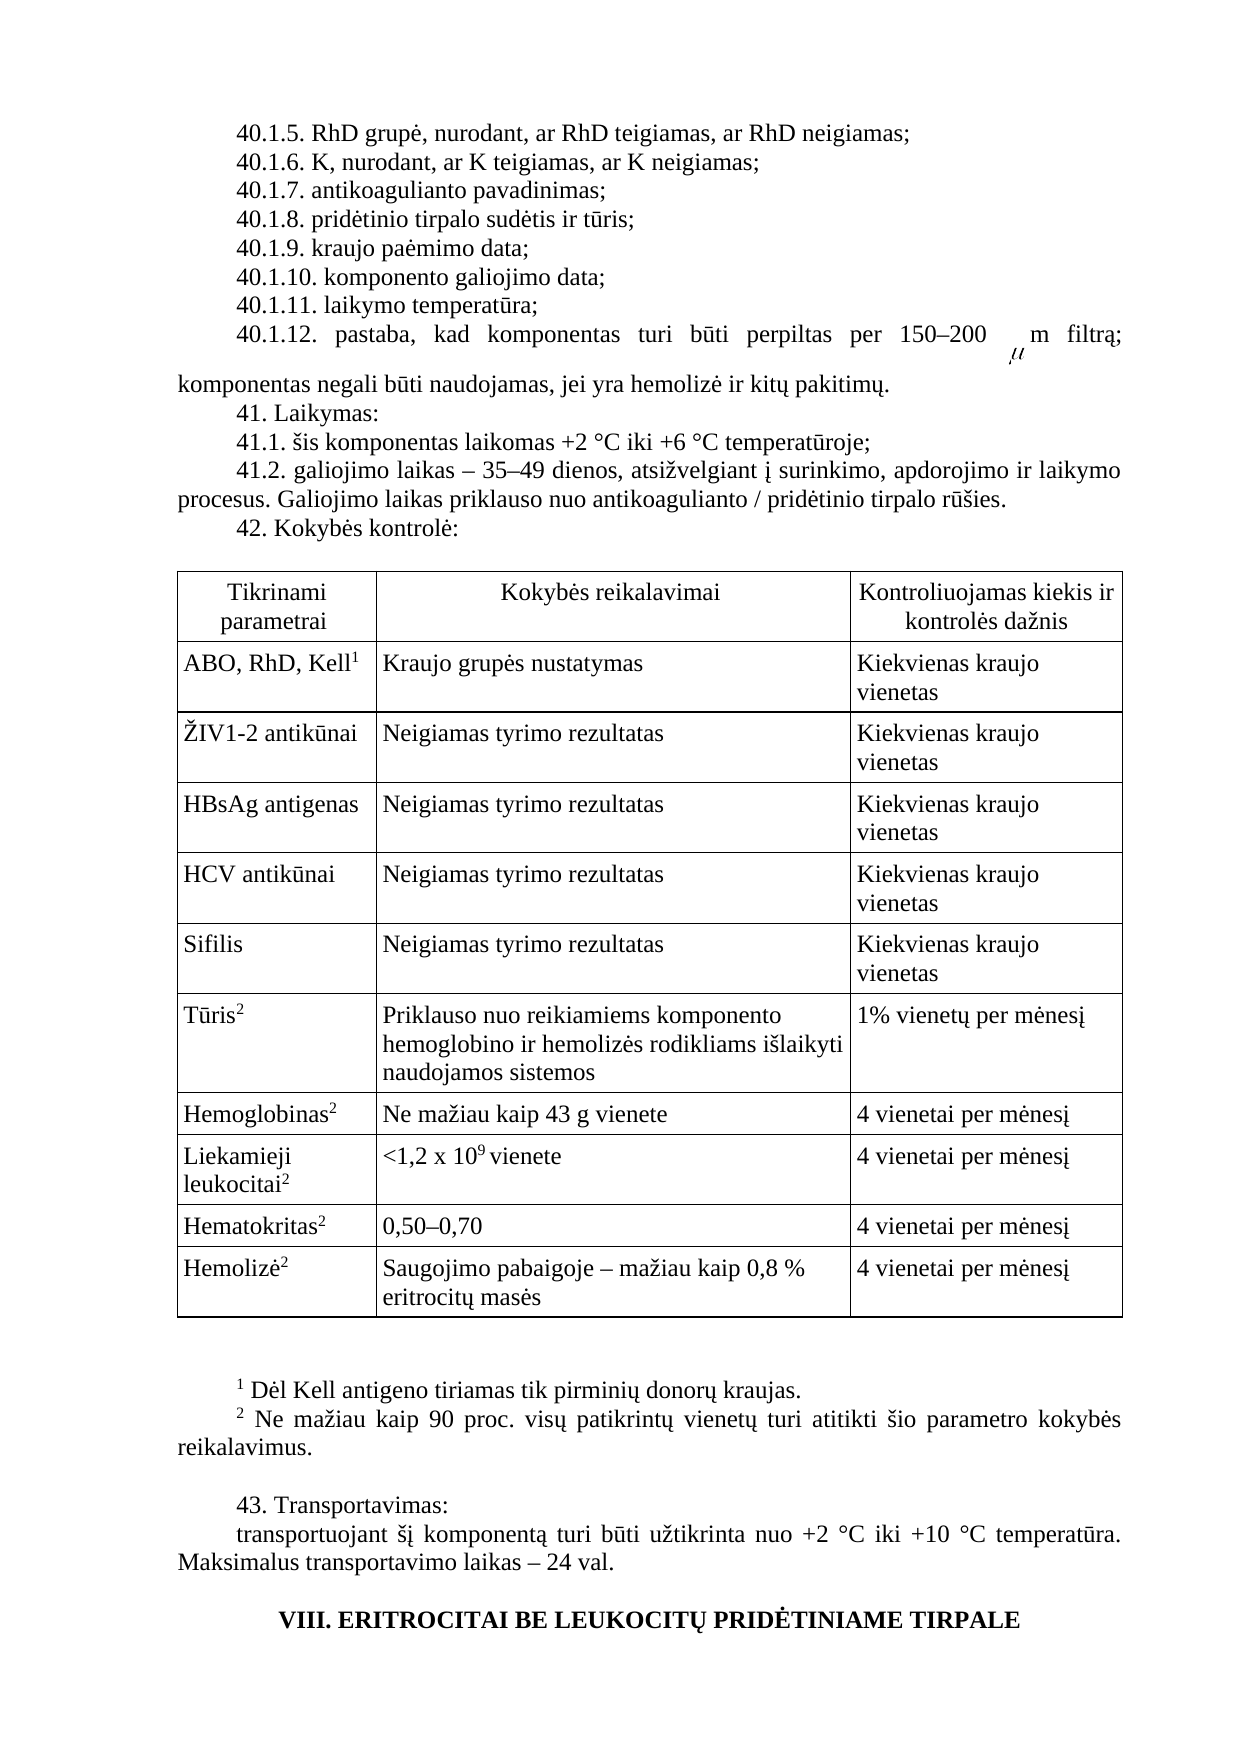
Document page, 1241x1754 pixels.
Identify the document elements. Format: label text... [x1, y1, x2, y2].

text 40.1.9. kraujo paėmimo data; [177, 233, 1122, 262]
table_cell Neigiamas tyrimo rezultatas [377, 783, 850, 852]
table_cell Kraujo grupės nustatymas [377, 642, 850, 711]
table_cell Kiekvienas kraujo vienetas [851, 924, 1122, 993]
table_cell Priklauso nuo reikiamiems komponento hemoglobino ir hemolizės rodikliams išlaikyti naudojamos sistemos [377, 994, 850, 1092]
table_cell HCV antikūnai [178, 853, 376, 923]
table_cell Hemolizė2 [178, 1247, 376, 1316]
text 41.2. galiojimo laikas – 35–49 dienos, atsižvelgiant į surinkimo, apdorojimo ir laikymo procesus. Galiojimo laikas priklauso nuo antikoagulianto / pridėtinio tirpalo rūšies. [177, 456, 1122, 513]
table_cell 4 vienetai per mėnesį [851, 1135, 1122, 1204]
table_header Kokybės reikalavimai [377, 572, 850, 641]
table_cell Hemoglobinas2 [178, 1093, 376, 1134]
table_cell Liekamieji leukocitai2 [178, 1135, 376, 1204]
table_cell Neigiamas tyrimo rezultatas [377, 713, 850, 782]
table_cell 4 vienetai per mėnesį [851, 1247, 1122, 1316]
table_cell Sifilis [178, 924, 376, 993]
table_cell 1% vienetų per mėnesį [851, 994, 1122, 1092]
table_cell <1,2 x 109 vienete [377, 1135, 850, 1204]
table_cell Kiekvienas kraujo vienetas [851, 642, 1122, 711]
table_cell Kiekvienas kraujo vienetas [851, 783, 1122, 852]
text 43. Transportavimas: [177, 1490, 1122, 1519]
text 40.1.10. komponento galiojimo data; [177, 262, 1122, 291]
text 40.1.12. pastaba, kad komponentas turi būti perpiltas per 150–200 mium filtrą; komponentas negali būti naudojamas, jei yra hemolizė ir kitų pakitimų. [177, 319, 1122, 398]
table_cell 4 vienetai per mėnesį [851, 1093, 1122, 1134]
table_cell Neigiamas tyrimo rezultatas [377, 853, 850, 923]
table_header Kontroliuojamas kiekis ir kontrolės dažnis [851, 572, 1122, 641]
table_cell Kiekvienas kraujo vienetas [851, 853, 1122, 923]
table_header Tikrinami parametrai [178, 572, 376, 641]
text 41. Laikymas: [177, 398, 1122, 427]
table_cell Saugojimo pabaigoje – mažiau kaip 0,8 % eritrocitų masės [377, 1247, 850, 1316]
text 2 Ne mažiau kaip 90 proc. visų patikrintų vienetų turi atitikti šio parametro kokybės reikalavimus. [177, 1404, 1122, 1461]
table_cell Tūris2 [178, 994, 376, 1092]
text 1 Dėl Kell antigeno tiriamas tik pirminių donorų kraujas. [177, 1375, 1122, 1404]
text 42. Kokybės kontrolė: [177, 513, 1122, 542]
text VIII. ERITROCITAI BE LEUKOCITŲ PRIDĖTINIAME TIRPALE [177, 1605, 1122, 1634]
table_cell 4 vienetai per mėnesį [851, 1205, 1122, 1246]
table_cell Ne mažiau kaip 43 g vienete [377, 1093, 850, 1134]
table_cell HBsAg antigenas [178, 783, 376, 852]
table_cell Neigiamas tyrimo rezultatas [377, 924, 850, 993]
text transportuojant šį komponentą turi būti užtikrinta nuo +2 °C iki +10 °C temperatūra. Maksimalus transportavimo laikas – 24 val. [177, 1519, 1122, 1576]
text 40.1.5. RhD grupė, nurodant, ar RhD teigiamas, ar RhD neigiamas; [177, 118, 1122, 147]
table_cell Kiekvienas kraujo vienetas [851, 713, 1122, 782]
text 40.1.7. antikoagulianto pavadinimas; [177, 176, 1122, 204]
text 40.1.11. laikymo temperatūra; [177, 291, 1122, 319]
text 40.1.8. pridėtinio tirpalo sudėtis ir tūris; [177, 204, 1122, 233]
table_cell Hematokritas2 [178, 1205, 376, 1246]
text 41.1. šis komponentas laikomas +2 °C iki +6 °C temperatūroje; [177, 427, 1122, 456]
table_cell ABO, RhD, Kell1 [178, 642, 376, 711]
text 40.1.6. K, nurodant, ar K teigiamas, ar K neigiamas; [177, 147, 1122, 176]
table_cell 0,50–0,70 [377, 1205, 850, 1246]
table_cell ŽIV1-2 antikūnai [178, 713, 376, 782]
